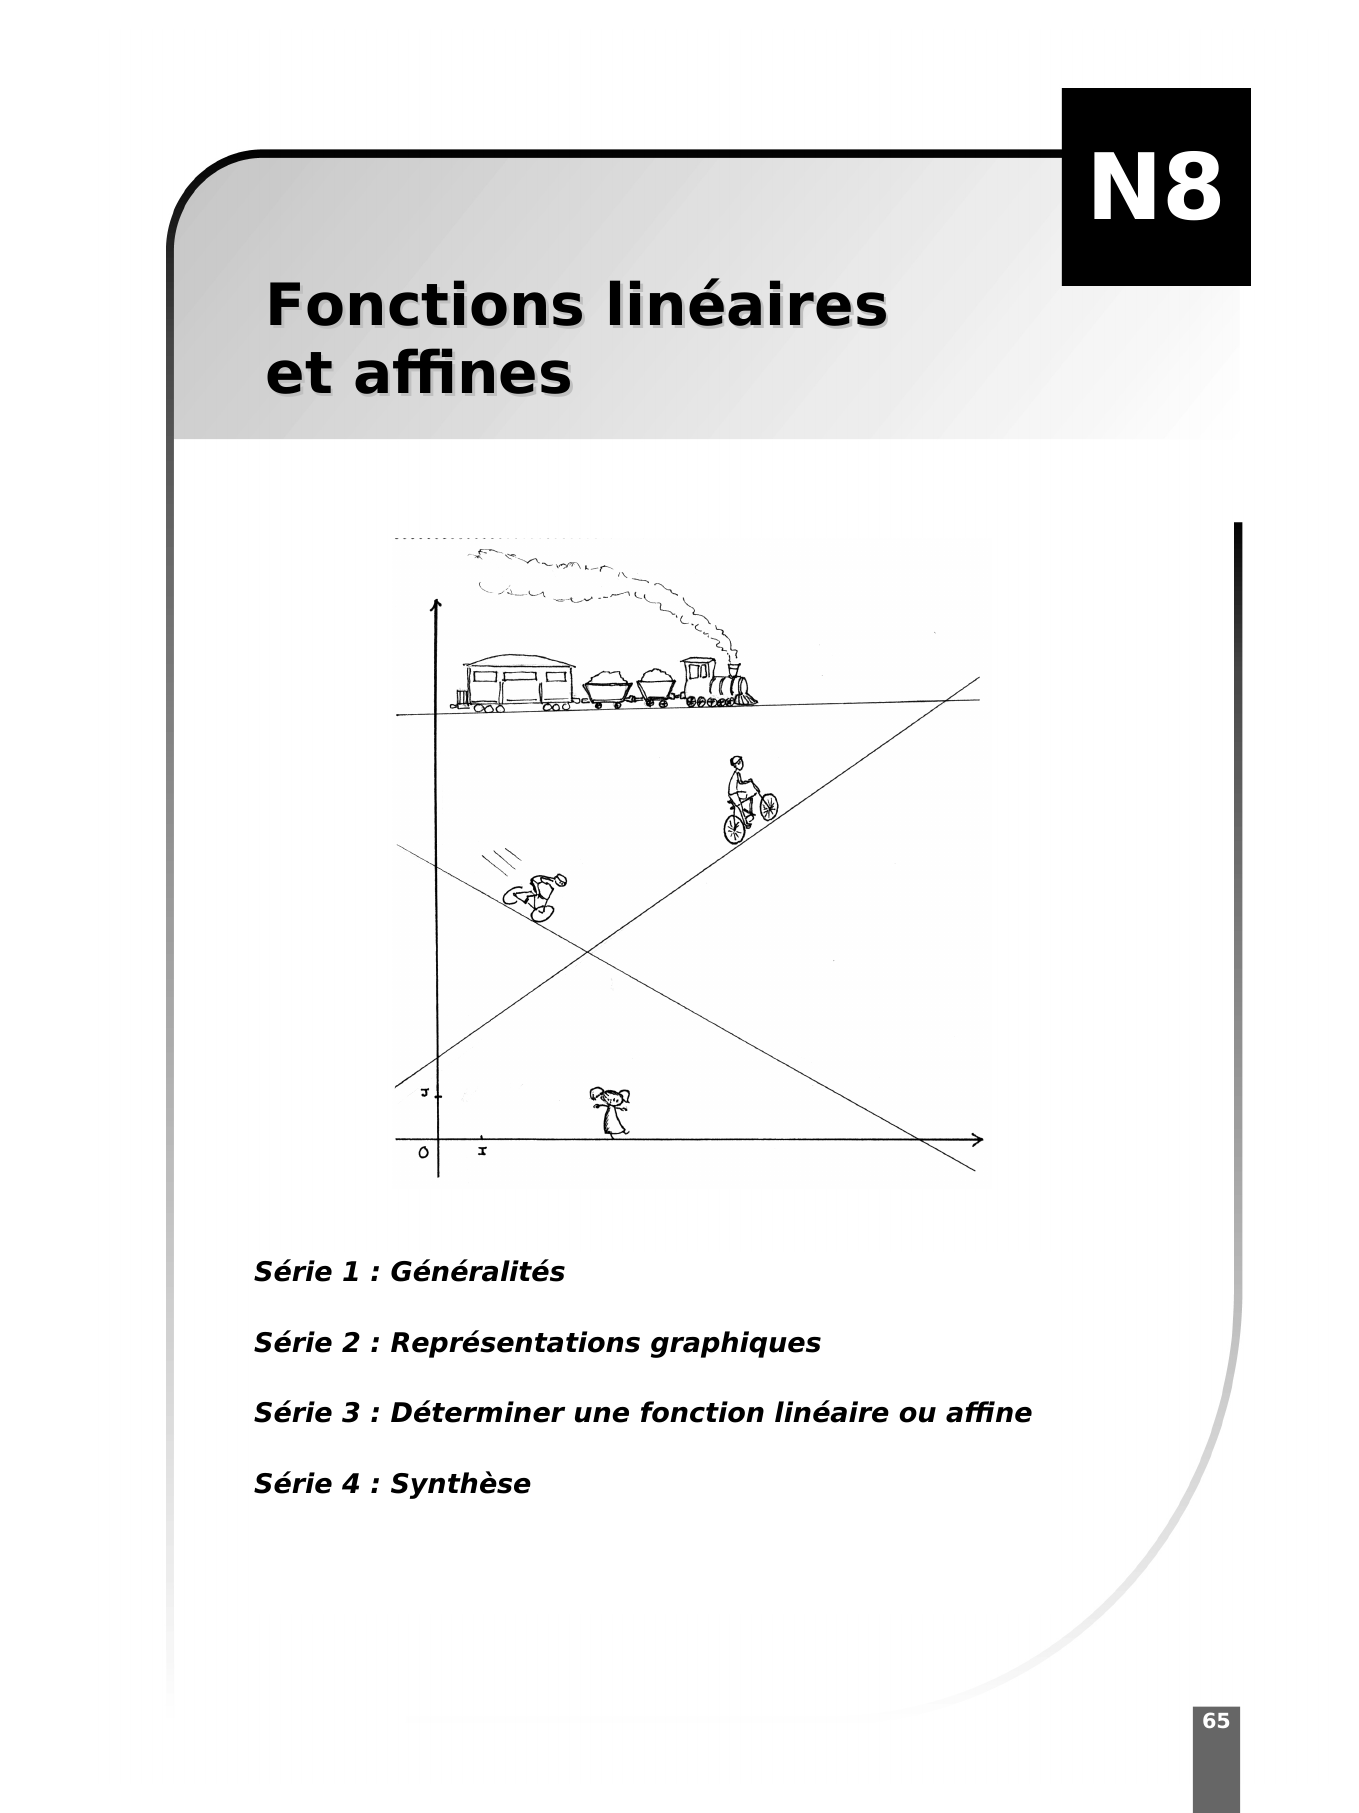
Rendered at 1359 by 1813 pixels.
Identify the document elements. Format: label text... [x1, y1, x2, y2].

text Série 1 : Généralités [254, 1252, 1058, 1287]
text N8 [1086, 134, 1236, 241]
text Série 3 : Déterminer une fonction linéaire ou affine [254, 1394, 1058, 1429]
text Série 2 : Représentations graphiques [254, 1323, 1058, 1358]
text Série 4 : Synthèse [254, 1464, 1058, 1500]
picture [88, 29, 1329, 1784]
